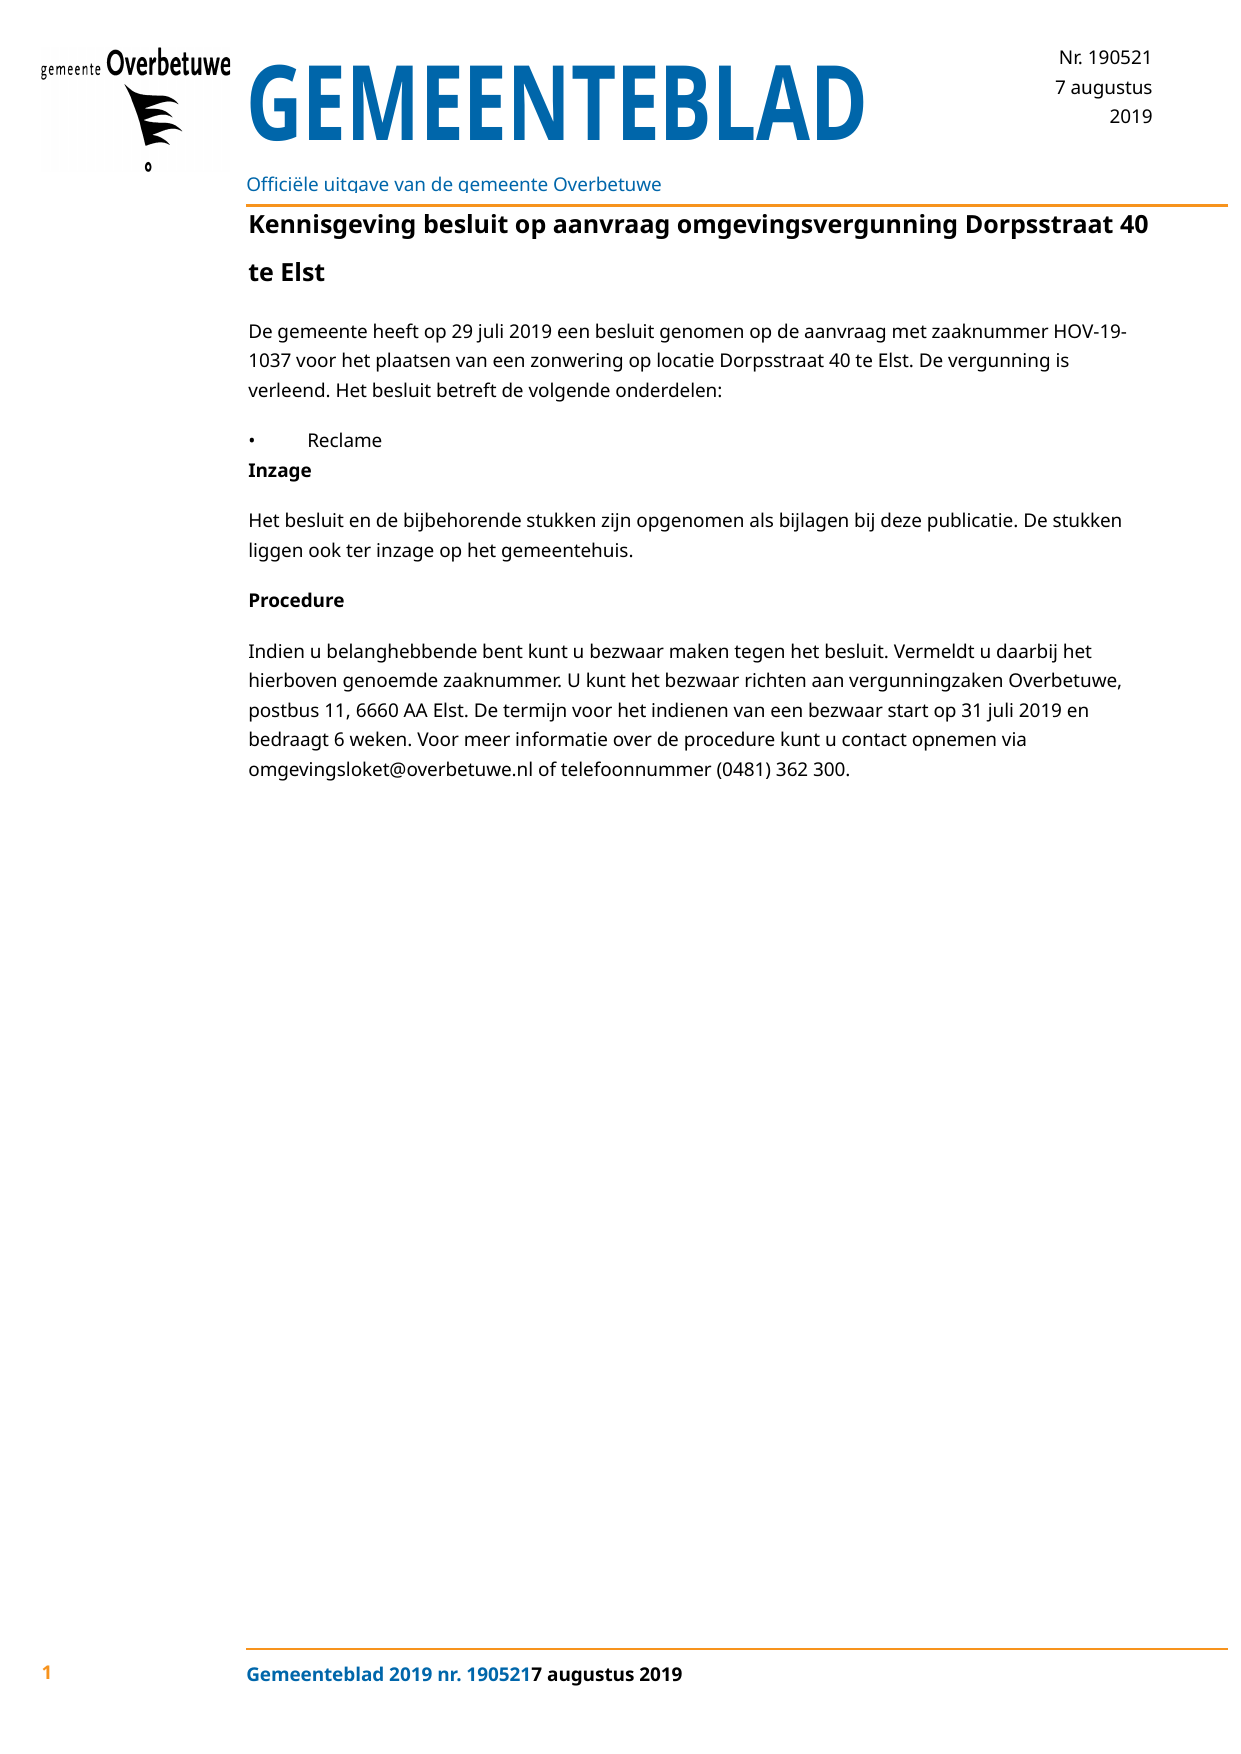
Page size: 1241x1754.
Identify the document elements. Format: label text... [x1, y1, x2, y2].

text Het besluit en de bijbehorende stukken zijn opgenomen als bijlagen bij deze publicatie. De stukken liggen ook ter inzage op het gemeentehuis. [248, 507, 1152, 563]
text Indien u belanghebbende bent kunt u bezwaar maken tegen het besluit. Vermeldt u daarbij het hierboven genoemde zaaknummer. U kunt het bezwaar richten aan vergunningzaken Overbetuwe, postbus 11, 6660 AA Elst. De termijn voor het indienen van een bezwaar start op 31 juli 2019 en bedraagt 6 weken. Voor meer informatie over de procedure kunt u contact opnemen via omgevingsloket@overbetuwe.nl of telefoonnummer (0481) 362 300. [248, 638, 1152, 782]
text Kennisgeving besluit op aanvraag omgevingsvergunning Dorpsstraat 40 te Elst [248, 207, 1152, 288]
text Inzage [248, 457, 1152, 483]
text Procedure [248, 587, 1152, 613]
list Reclame [248, 427, 1152, 453]
picture [41, 47, 231, 172]
text De gemeente heeft op 29 juli 2019 een besluit genomen op de aanvraag met zaaknummer HOV-19-1037 voor het plaatsen van een zonwering op locatie Dorpsstraat 40 te Elst. De vergunning is verleend. Het besluit betreft de volgende onderdelen: [248, 318, 1152, 403]
